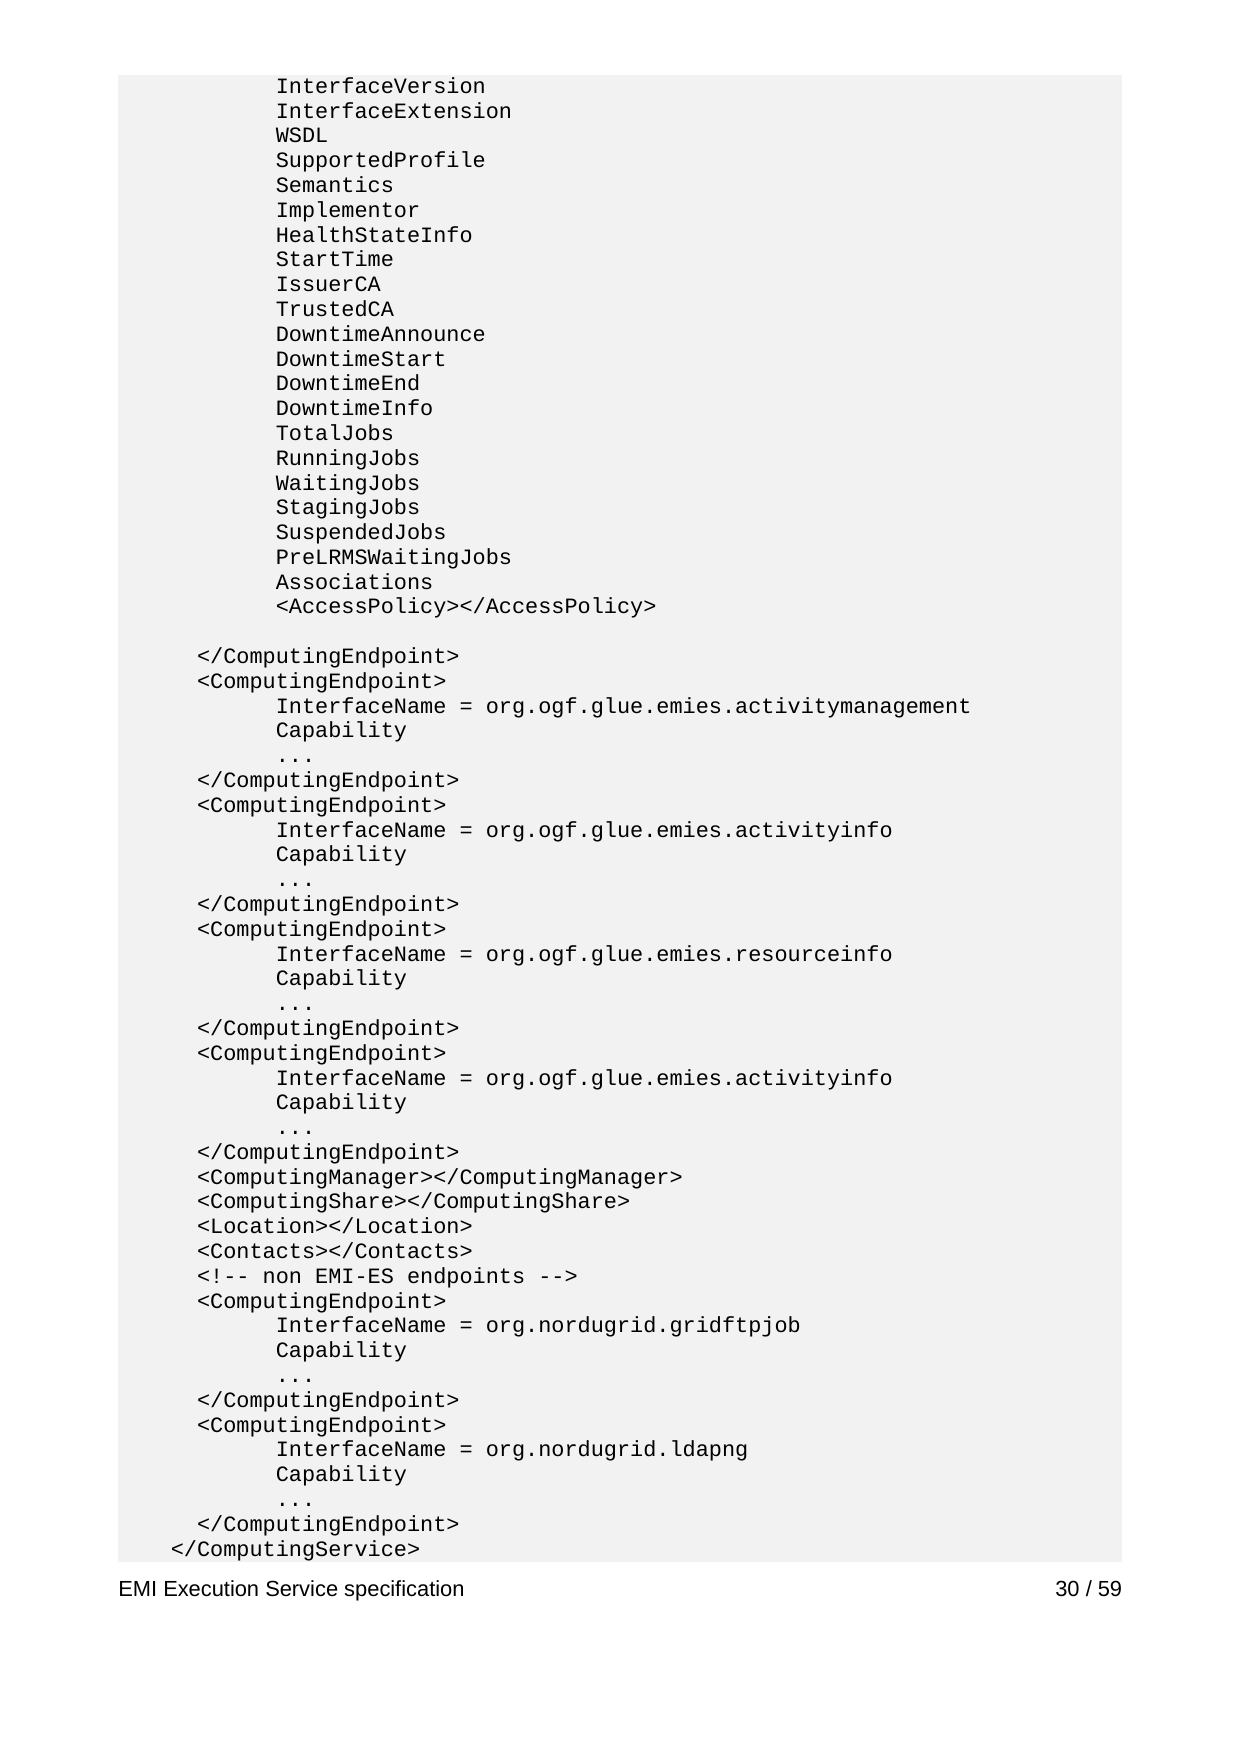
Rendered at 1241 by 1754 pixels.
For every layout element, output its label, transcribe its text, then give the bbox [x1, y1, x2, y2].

text <ComputingEndpoint> [118, 794, 1122, 819]
text InterfaceName = org.ogf.glue.emies.activityinfo [118, 819, 1122, 843]
text StartTime [118, 248, 1122, 273]
text </ComputingService> [118, 1538, 1122, 1562]
text Capability [118, 1091, 1122, 1116]
text <ComputingManager></ComputingManager> [118, 1166, 1122, 1191]
text </ComputingEndpoint> [118, 893, 1122, 918]
text InterfaceExtension [118, 100, 1122, 124]
text IssuerCA [118, 273, 1122, 298]
text RunningJobs [118, 447, 1122, 472]
text <Contacts></Contacts> [118, 1240, 1122, 1265]
text HealthStateInfo [118, 224, 1122, 248]
text ... [118, 1116, 1122, 1141]
text InterfaceName = org.ogf.glue.emies.activitymanagement [118, 695, 1122, 719]
text InterfaceName = org.nordugrid.gridftpjob [118, 1314, 1122, 1339]
text <AccessPolicy></AccessPolicy> [118, 596, 1122, 620]
text Capability [118, 843, 1122, 868]
text SupportedProfile [118, 149, 1122, 174]
text InterfaceName = org.ogf.glue.emies.activityinfo [118, 1067, 1122, 1091]
text </ComputingEndpoint> [118, 769, 1122, 794]
text WSDL [118, 124, 1122, 149]
text PreLRMSWaitingJobs [118, 546, 1122, 571]
text <ComputingEndpoint> [118, 1414, 1122, 1438]
text Capability [118, 1339, 1122, 1364]
text </ComputingEndpoint> [118, 1141, 1122, 1166]
text </ComputingEndpoint> [118, 1513, 1122, 1538]
text InterfaceName = org.nordugrid.ldapng [118, 1438, 1122, 1463]
text Capability [118, 967, 1122, 992]
text TrustedCA [118, 298, 1122, 323]
text InterfaceVersion [118, 75, 1122, 100]
text ... [118, 744, 1122, 769]
text <ComputingEndpoint> [118, 918, 1122, 943]
text InterfaceName = org.ogf.glue.emies.resourceinfo [118, 943, 1122, 967]
text DowntimeEnd [118, 372, 1122, 397]
text WaitingJobs [118, 472, 1122, 496]
text <ComputingEndpoint> [118, 670, 1122, 695]
text TotalJobs [118, 422, 1122, 447]
text DowntimeStart [118, 348, 1122, 372]
text </ComputingEndpoint> [118, 1389, 1122, 1414]
text </ComputingEndpoint> [118, 645, 1122, 670]
text ... [118, 868, 1122, 893]
text Semantics [118, 174, 1122, 199]
text Associations [118, 571, 1122, 596]
text <ComputingEndpoint> [118, 1042, 1122, 1067]
text DowntimeAnnounce [118, 323, 1122, 348]
text SuspendedJobs [118, 521, 1122, 546]
text Capability [118, 1463, 1122, 1488]
text StagingJobs [118, 496, 1122, 521]
text DowntimeInfo [118, 397, 1122, 422]
text <ComputingShare></ComputingShare> [118, 1191, 1122, 1215]
text ... [118, 1488, 1122, 1513]
text ... [118, 992, 1122, 1017]
text Capability [118, 719, 1122, 744]
text </ComputingEndpoint> [118, 1017, 1122, 1042]
text Implementor [118, 199, 1122, 224]
text <ComputingEndpoint> [118, 1290, 1122, 1314]
text ... [118, 1364, 1122, 1389]
text <!-- non EMI-ES endpoints --> [118, 1265, 1122, 1290]
text <Location></Location> [118, 1215, 1122, 1240]
